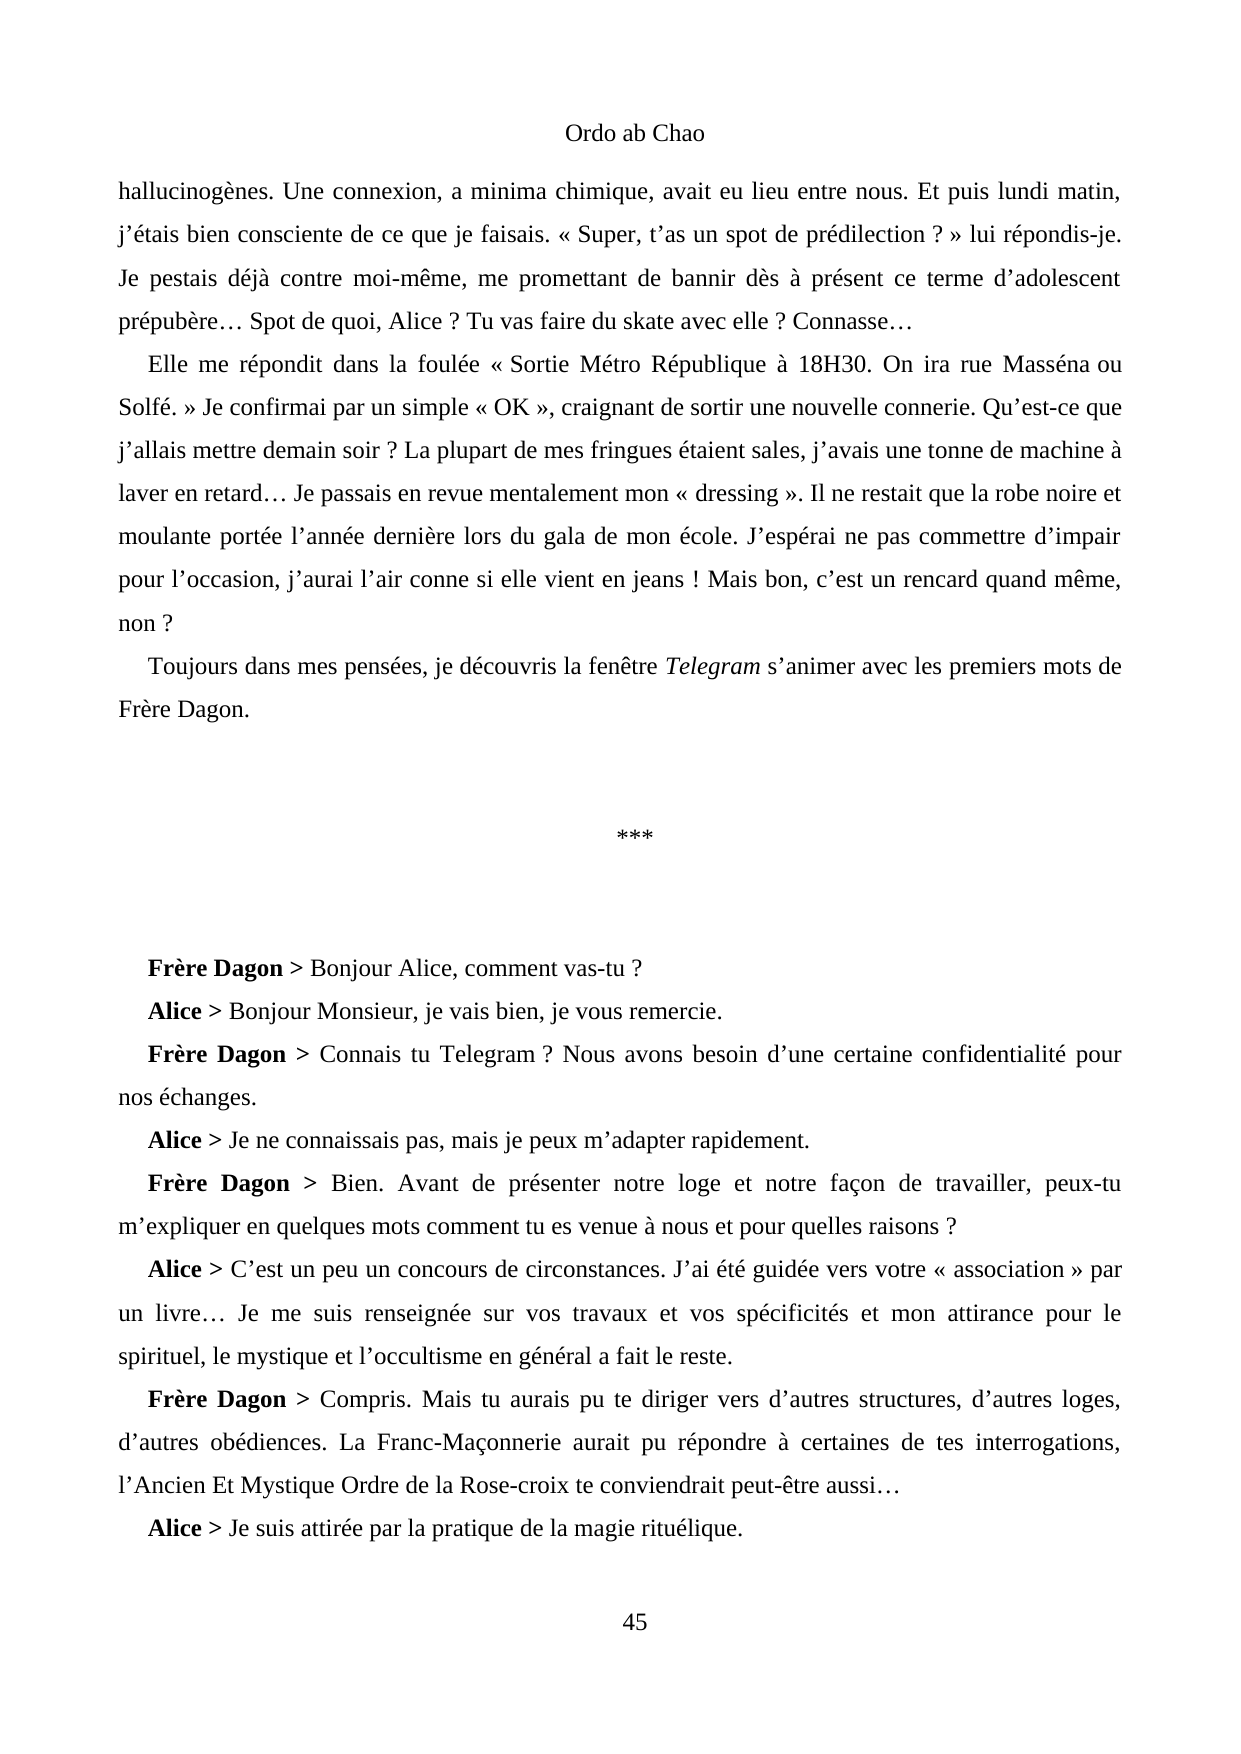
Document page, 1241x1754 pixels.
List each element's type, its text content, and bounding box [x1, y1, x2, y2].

text Frère Dagon > Bonjour Alice, comment vas-tu ? [118, 953, 1122, 981]
text Alice > Je ne connaissais pas, mais je peux m’adapter rapidement. [118, 1125, 1122, 1154]
text *** [118, 823, 1122, 852]
text Alice > Je suis attirée par la pratique de la magie rituélique. [118, 1513, 1122, 1542]
text Frère Dagon > Compris. Mais tu aurais pu te diriger vers d’autres structures, d’autres loges, d’autres obédiences. La Franc-Maçonnerie aurait pu répondre à certaines de tes interrogations, l’Ancien Et Mystique Ordre de la Rose-croix te conviendrait peut-être aussi… [118, 1384, 1122, 1499]
text Frère Dagon > Bien. Avant de présenter notre loge et notre façon de travailler, peux-tu m’expliquer en quelques mots comment tu es venue à nous et pour quelles raisons ? [118, 1168, 1122, 1240]
text Toujours dans mes pensées, je découvris la fenêtre Telegram s’animer avec les premiers mots de Frère Dagon. [118, 651, 1122, 723]
text Frère Dagon > Connais tu Telegram ? Nous avons besoin d’une certaine confidentialité pour nos échanges. [118, 1039, 1122, 1111]
text Elle me répondit dans la foulée « Sortie Métro République à 18H30. On ira rue Masséna ou Solfé. » Je confirmai par un simple « OK », craignant de sortir une nouvelle connerie. Qu’est-ce que j’allais mettre demain soir ? La plupart de mes fringues étaient sales, j’avais une tonne de machine à laver en retard… Je passais en revue mentalement mon « dressing ». Il ne restait que la robe noire et moulante portée l’année dernière lors du gala de mon école. J’espérai ne pas commettre d’impair pour l’occasion, j’aurai l’air conne si elle vient en jeans ! Mais bon, c’est un rencard quand même, non ? [118, 349, 1122, 636]
text Alice > C’est un peu un concours de circonstances. J’ai été guidée vers votre « association » par un livre… Je me suis renseignée sur vos travaux et vos spécificités et mon attirance pour le spirituel, le mystique et l’occultisme en général a fait le reste. [118, 1254, 1122, 1369]
text hallucinogènes. Une connexion, a minima chimique, avait eu lieu entre nous. Et puis lundi matin, j’étais bien consciente de ce que je faisais. « Super, t’as un spot de prédilection ? » lui répondis-je. Je pestais déjà contre moi-même, me promettant de bannir dès à présent ce terme d’adolescent prépubère… Spot de quoi, Alice ? Tu vas faire du skate avec elle ? Connasse… [118, 176, 1122, 334]
text Alice > Bonjour Monsieur, je vais bien, je vous remercie. [118, 996, 1122, 1024]
